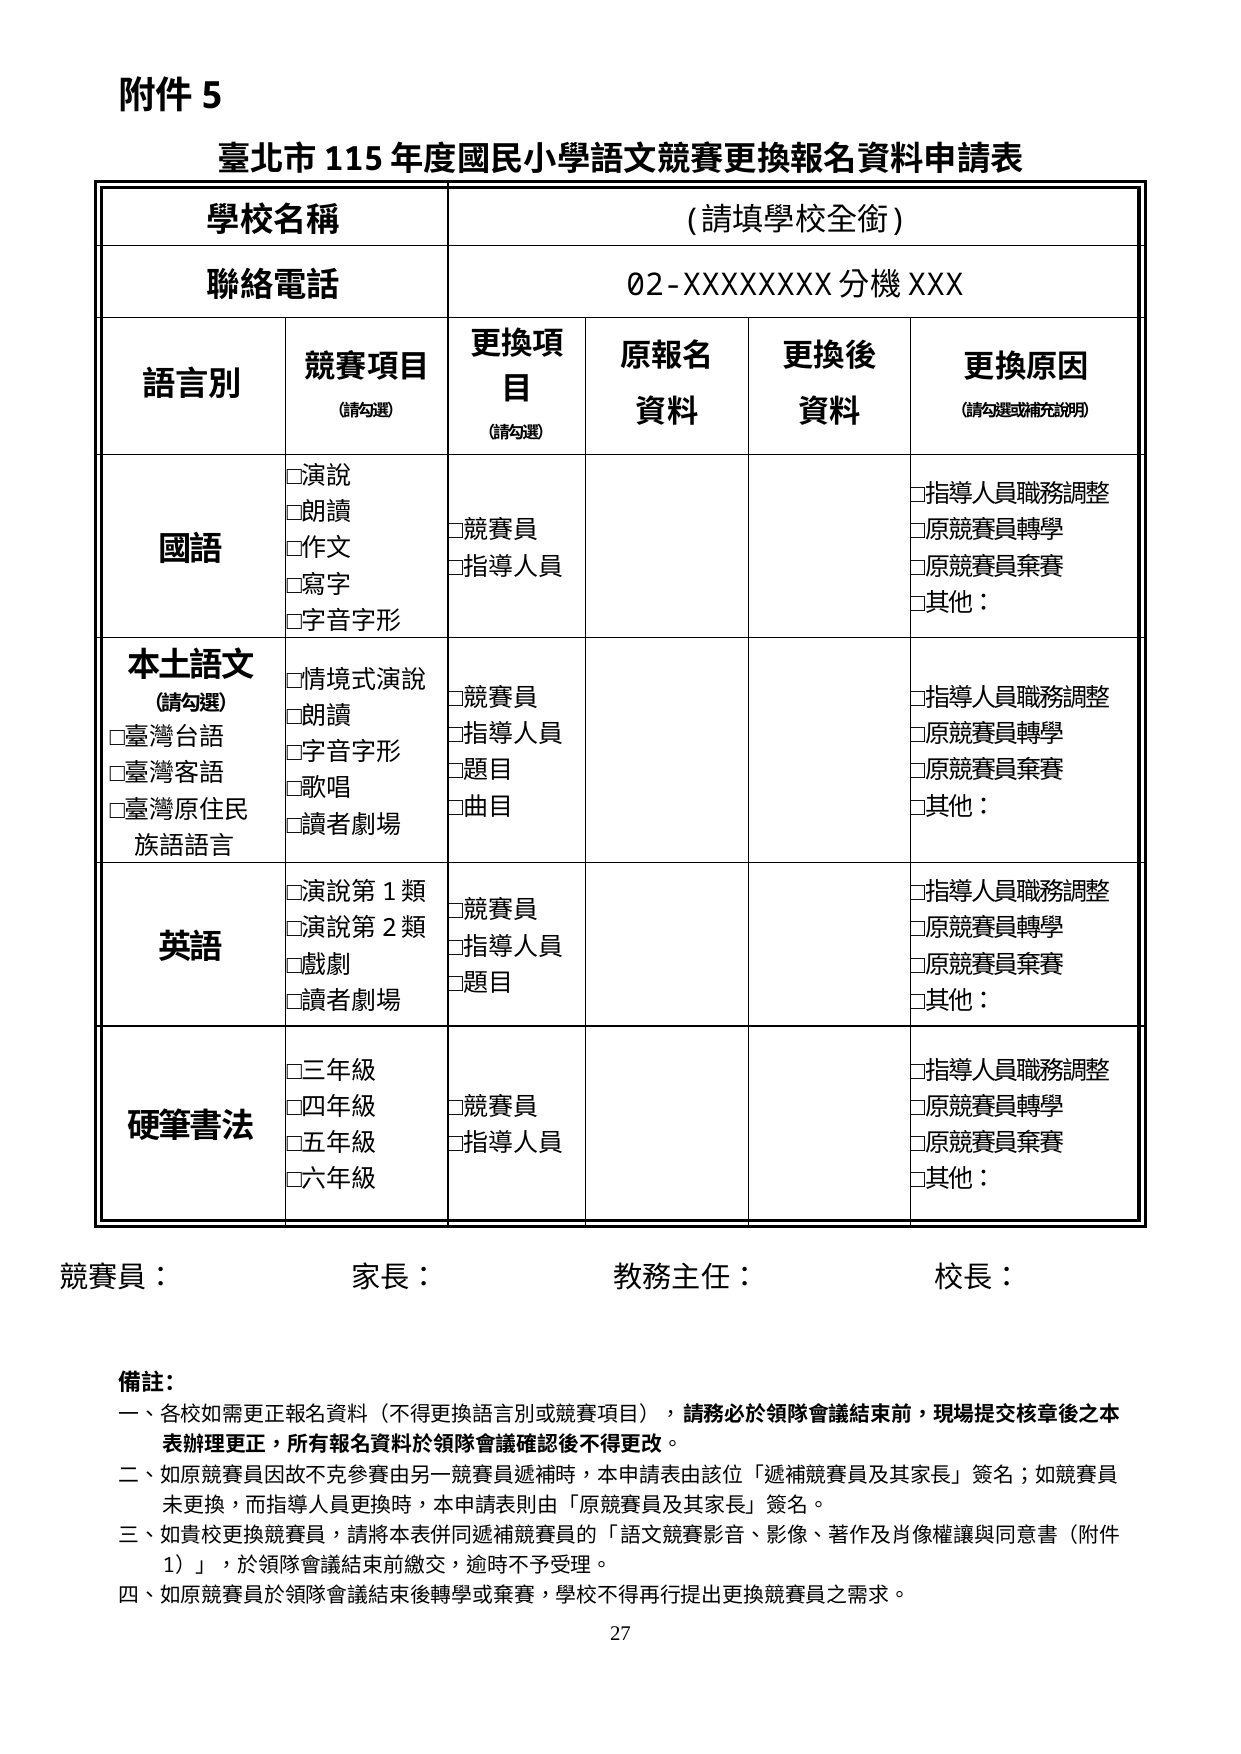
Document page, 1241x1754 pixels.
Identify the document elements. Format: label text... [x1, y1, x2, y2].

table_cell □三年級 □四年級 □五年級 □六年級 [286, 1027, 447, 1219]
table_cell □競賽員 □指導人員 [449, 1027, 585, 1219]
table_cell [586, 455, 748, 637]
text 備註： [118, 1364, 1122, 1397]
table_cell [586, 638, 748, 862]
table_cell 英語 [103, 863, 285, 1025]
table_cell 硬筆書法 [103, 1027, 285, 1219]
table_cell 更換項目 （請勾選） [449, 318, 585, 454]
table_cell [749, 1027, 910, 1219]
table_cell 02-XXXXXXXX分機XXX [449, 246, 1137, 317]
table_cell 競賽項目 （請勾選） [286, 318, 447, 454]
table_cell [749, 863, 910, 1025]
table_cell □指導人員職務調整 □原競賽員轉學 □原競賽員棄賽 □其他： [911, 638, 1137, 862]
text 二、如原競賽員因故不克參賽由另一競賽員遞補時，本申請表由該位「遞補競賽員及其家長」簽名；如競賽員未更換，而指導人員更換時，本申請表則由「原競賽員及其家長」簽名。 [118, 1458, 1122, 1518]
table_cell □競賽員 □指導人員 [449, 455, 585, 637]
text 三、如貴校更換競賽員，請將本表併同遞補競賽員的「語文競賽影音、影像、著作及肖像權讓與同意書（附件1）」，於領隊會議結束前繳交，逾時不予受理。 [118, 1518, 1122, 1579]
table_cell □指導人員職務調整 □原競賽員轉學 □原競賽員棄賽 □其他： [911, 863, 1137, 1025]
text 四、如原競賽員於領隊會議結束後轉學或棄賽，學校不得再行提出更換競賽員之需求。 [118, 1579, 1122, 1609]
table_cell □演說 □朗讀 □作文 □寫字 □字音字形 [286, 455, 447, 637]
table_cell □競賽員 □指導人員 □題目 [449, 863, 585, 1025]
text 一、各校如需更正報名資料（不得更換語言別或競賽項目），請務必於領隊會議結束前，現場提交核章後之本表辦理更正，所有報名資料於領隊會議確認後不得更改。 [118, 1397, 1122, 1458]
table_cell □競賽員 □指導人員 □題目 □曲目 [449, 638, 585, 862]
text 競賽員： 家長： 教務主任： 校長： [59, 1253, 1122, 1295]
text 臺北市115年度國民小學語文競賽更換報名資料申請表 [118, 131, 1122, 180]
table_cell □指導人員職務調整 □原競賽員轉學 □原競賽員棄賽 □其他： [911, 455, 1137, 637]
table_cell 國語 [103, 455, 285, 637]
table_cell [586, 863, 748, 1025]
table_cell □演說第1類 □演說第2類 □戲劇 □讀者劇場 [286, 863, 447, 1025]
table_cell 更換後 資料 [749, 318, 910, 454]
table_header 學校名稱 [98, 183, 447, 245]
table_header (請填學校全銜) [449, 183, 1142, 245]
table_cell [586, 1027, 748, 1219]
table_cell [749, 455, 910, 637]
table_cell 語言別 [103, 318, 285, 454]
table_cell 聯絡電話 [103, 246, 447, 317]
table_cell □情境式演說 □朗讀 □字音字形 □歌唱 □讀者劇場 [286, 638, 447, 862]
table_cell 本土語文 （請勾選） □臺灣台語 □臺灣客語 □臺灣原住民 族語語言 [103, 638, 285, 862]
table_cell [749, 638, 910, 862]
table_cell □指導人員職務調整 □原競賽員轉學 □原競賽員棄賽 □其他： [911, 1027, 1137, 1219]
table_cell 原報名 資料 [586, 318, 748, 454]
table_cell 更換原因 （請勾選或補充說明） [911, 318, 1137, 454]
text 附件5 [118, 75, 1122, 117]
